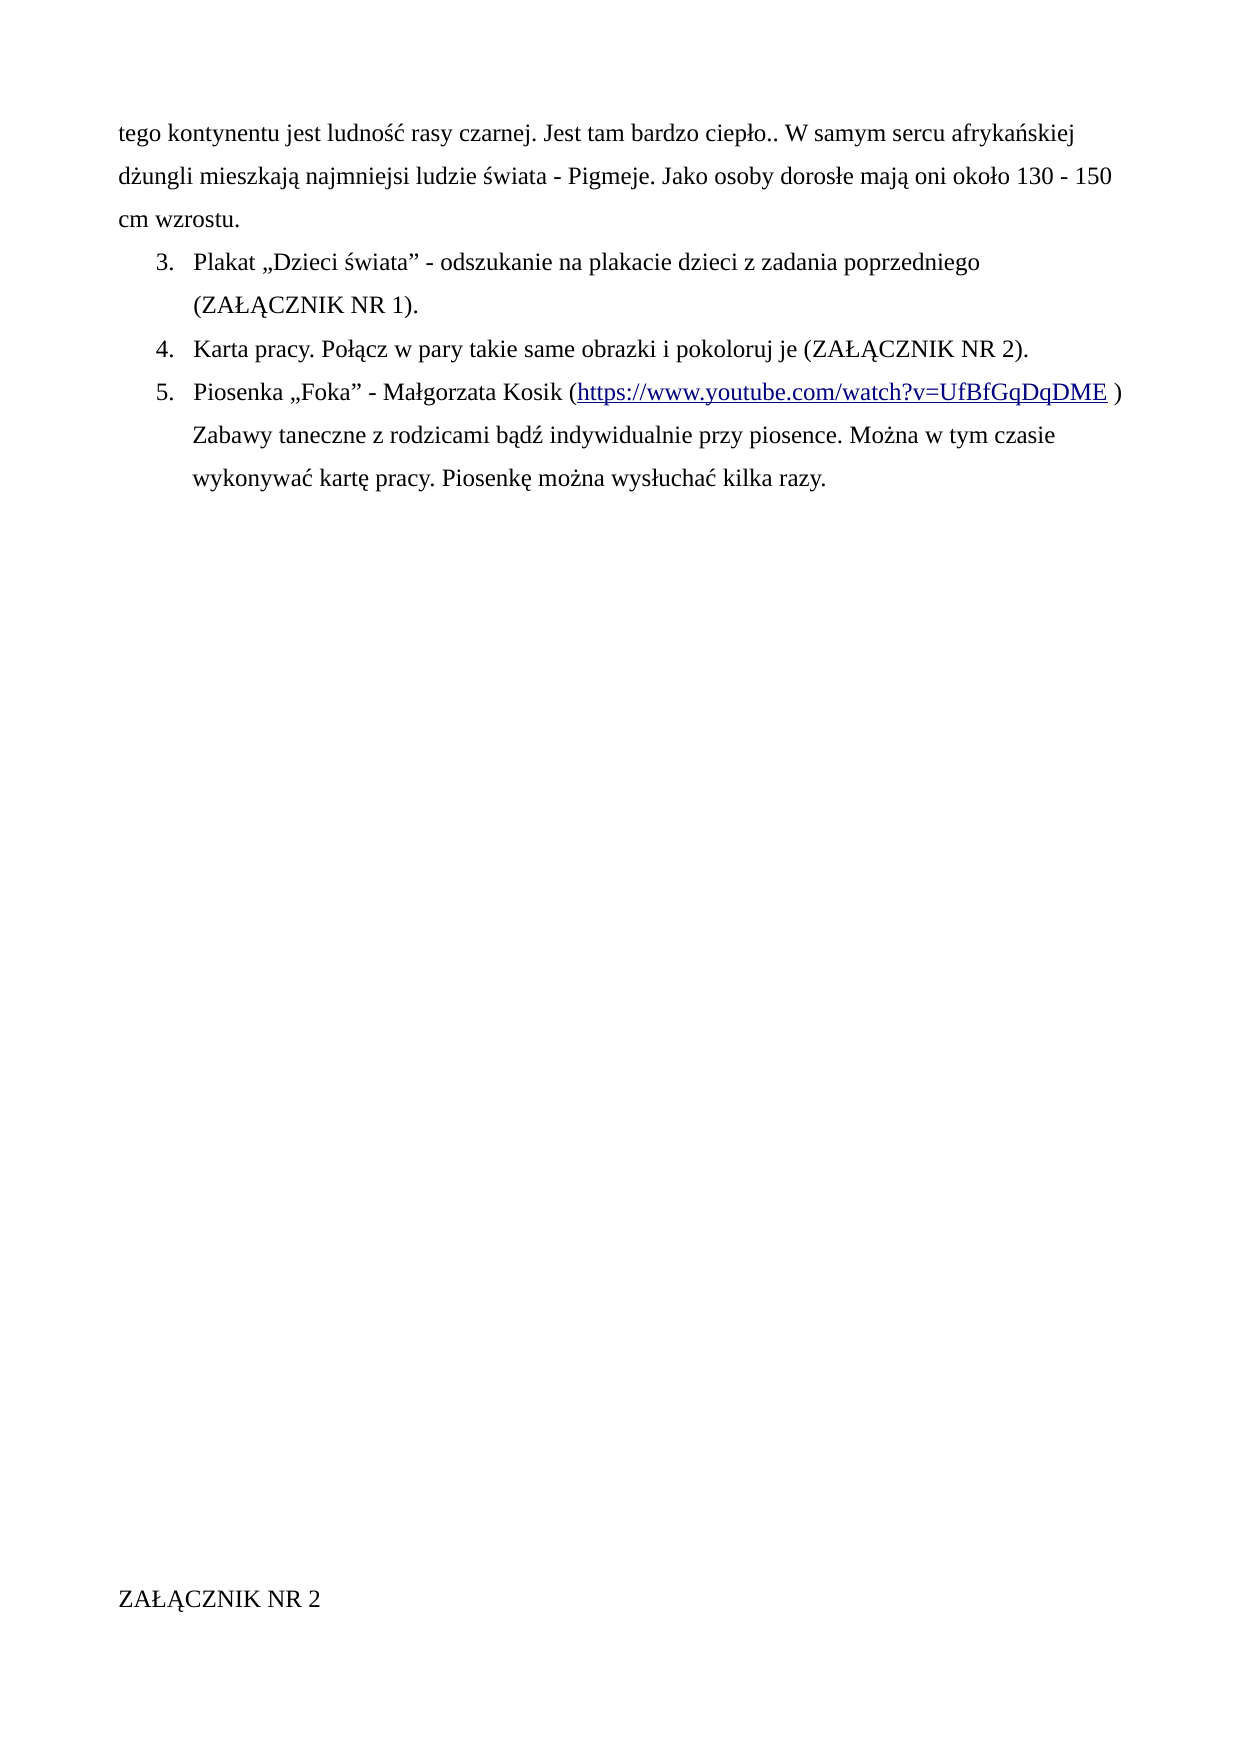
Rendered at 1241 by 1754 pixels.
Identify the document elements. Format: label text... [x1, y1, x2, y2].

list Piosenka „Foka” - Małgorzata Kosik (https://www.youtube.com/watch?v=UfBfGqDqDME ) [156, 377, 1122, 406]
text ZAŁĄCZNIK NR 2 [118, 1584, 1122, 1613]
text tego kontynentu jest ludność rasy czarnej. Jest tam bardzo ciepło.. W samym sercu afrykańskiej dżungli mieszkają najmniejsi ludzie świata - Pigmeje. Jako osoby dorosłe mają oni około 130 - 150 cm wzrostu. [118, 118, 1122, 233]
list Plakat „Dzieci świata” - odszukanie na plakacie dzieci z zadania poprzedniego (ZAŁĄCZNIK NR 1). [156, 247, 1122, 319]
text Zabawy taneczne z rodzicami bądź indywidualnie przy piosence. Można w tym czasie wykonywać kartę pracy. Piosenkę można wysłuchać kilka razy. [118, 420, 1122, 492]
list Karta pracy. Połącz w pary takie same obrazki i pokoloruj je (ZAŁĄCZNIK NR 2). [156, 334, 1122, 362]
